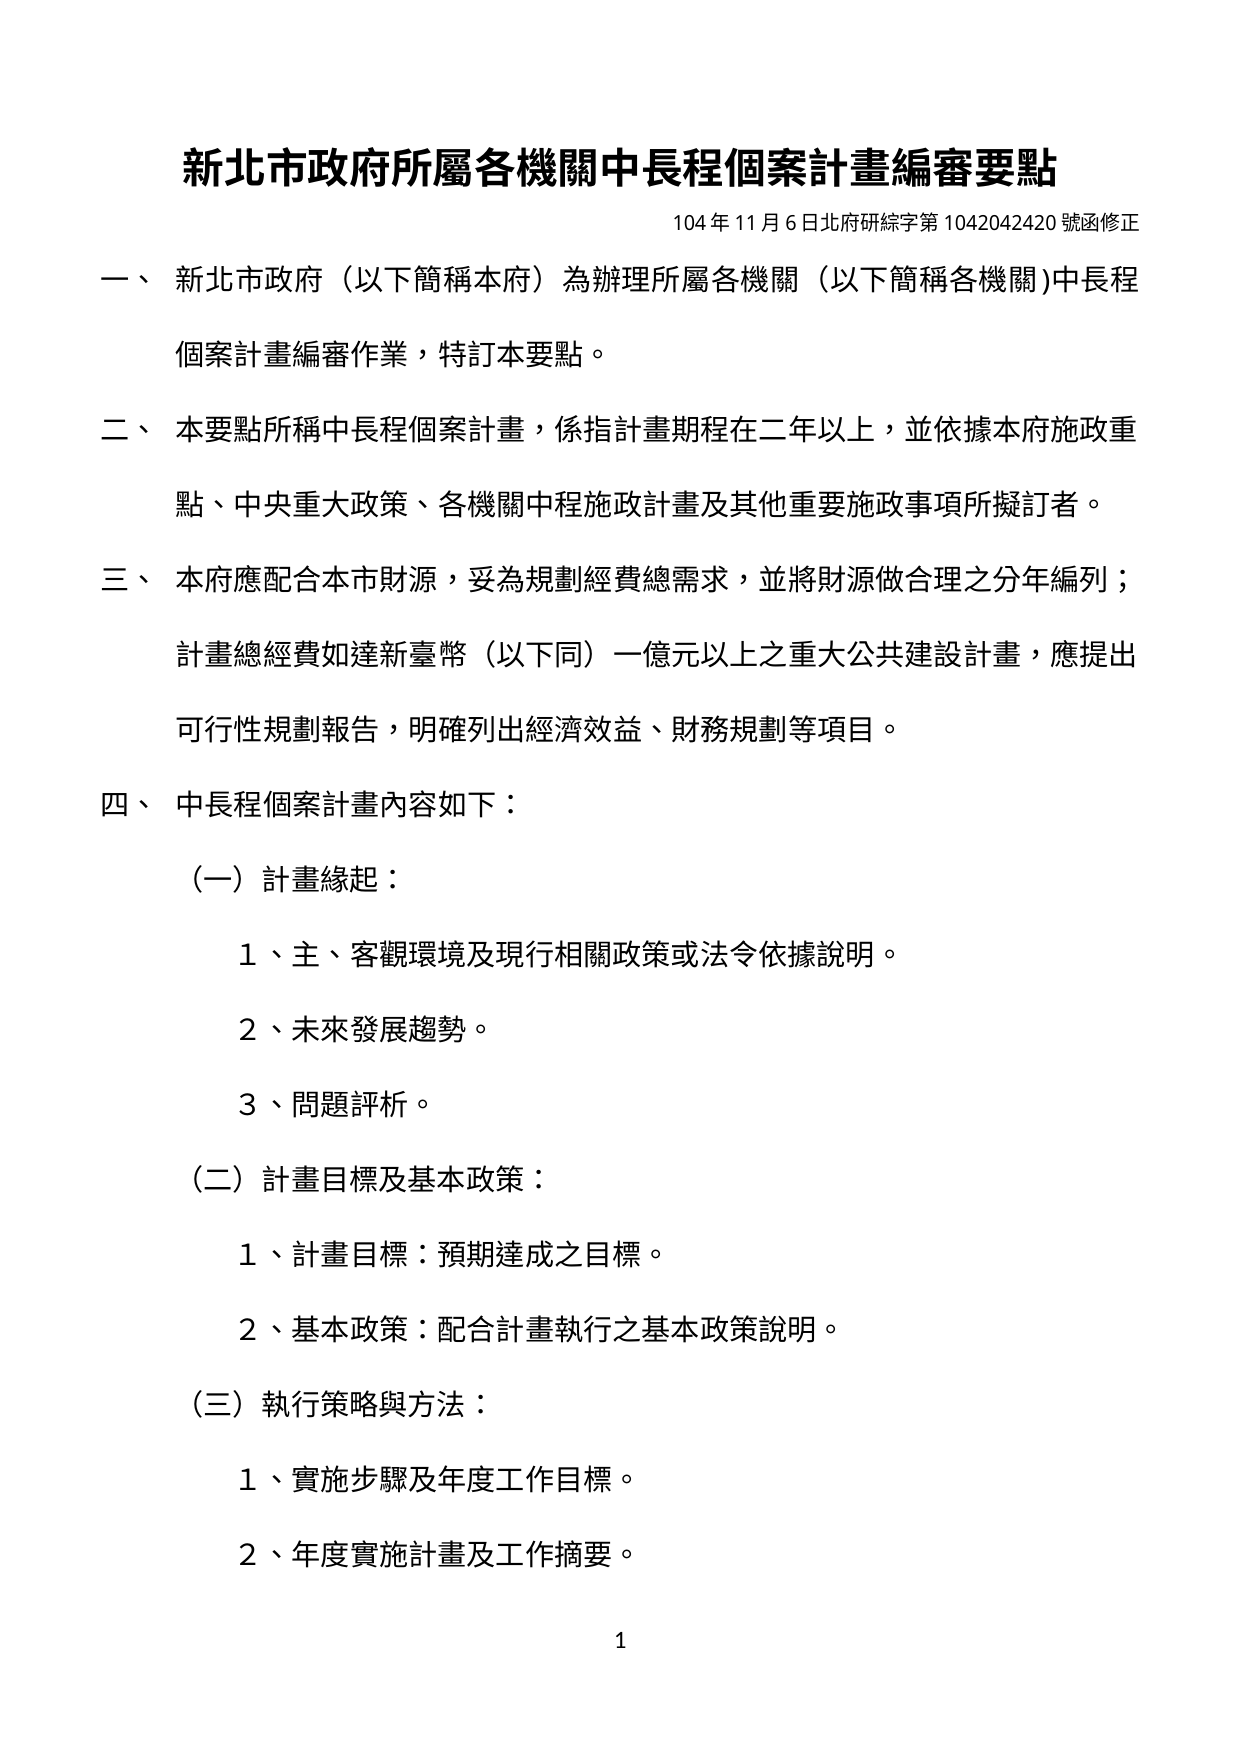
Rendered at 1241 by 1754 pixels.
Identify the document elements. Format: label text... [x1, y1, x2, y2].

text 104年11月6日北府研綜字第1042042420號函修正 [100, 196, 1140, 234]
text ３、問題評析。 [175, 1059, 1140, 1134]
text １、實施步驟及年度工作目標。 [175, 1434, 1140, 1509]
text （三）執行策略與方法： [150, 1359, 1140, 1434]
list 新北市政府（以下簡稱本府）為辦理所屬各機關（以下簡稱各機關)中長程個案計畫編審作業，特訂本要點。 [100, 234, 1140, 384]
text ２、基本政策：配合計畫執行之基本政策說明。 [175, 1284, 1140, 1359]
text （二）計畫目標及基本政策： [150, 1134, 1140, 1209]
list 中長程個案計畫內容如下： [100, 759, 1140, 834]
list 本要點所稱中長程個案計畫，係指計畫期程在二年以上，並依據本府施政重點、中央重大政策、各機關中程施政計畫及其他重要施政事項所擬訂者。 [100, 384, 1140, 534]
text １、主、客觀環境及現行相關政策或法令依據說明。 [175, 909, 1140, 984]
text （一）計畫緣起： [150, 834, 1140, 909]
list 本府應配合本市財源，妥為規劃經費總需求，並將財源做合理之分年編列；計畫總經費如達新臺幣（以下同）一億元以上之重大公共建設計畫，應提出可行性規劃報告，明確列出經濟效益、財務規劃等項目。 [100, 534, 1140, 759]
text 新北市政府所屬各機關中長程個案計畫編審要點 [100, 121, 1140, 196]
text １、計畫目標：預期達成之目標。 [175, 1209, 1140, 1284]
text ２、未來發展趨勢。 [175, 984, 1140, 1059]
text ２、年度實施計畫及工作摘要。 [175, 1509, 1140, 1584]
